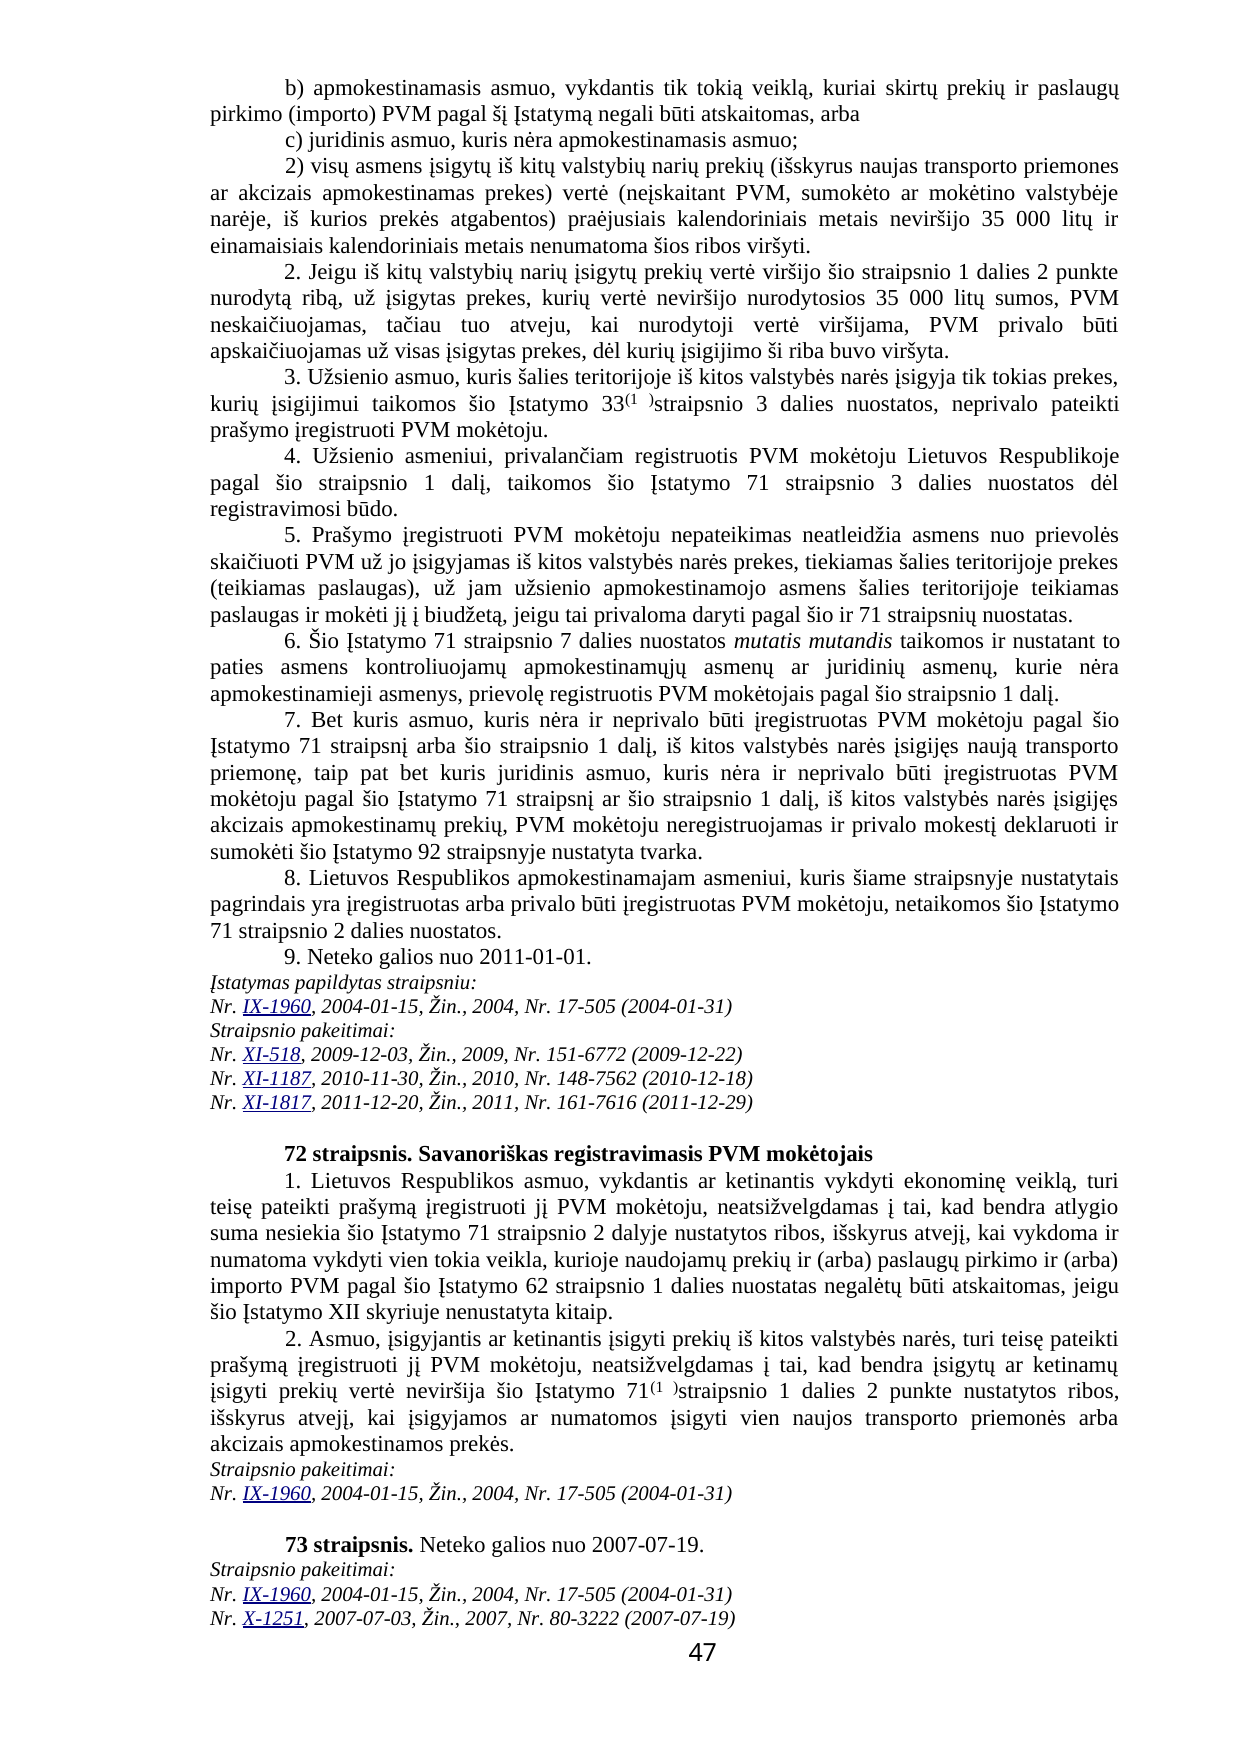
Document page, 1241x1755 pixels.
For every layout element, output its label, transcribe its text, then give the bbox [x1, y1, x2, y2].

text 7. Bet kuris asmuo, kuris nėra ir neprivalo būti įregistruotas PVM mokėtoju pagal šio Įstatymo 71 straipsnį arba šio straipsnio 1 dalį, iš kitos valstybės narės įsigijęs naują transporto priemonę, taip pat bet kuris juridinis asmuo, kuris nėra ir neprivalo būti įregistruotas PVM mokėtoju pagal šio Įstatymo 71 straipsnį ar šio straipsnio 1 dalį, iš kitos valstybės narės įsigijęs akcizais apmokestinamų prekių, PVM mokėtoju neregistruojamas ir privalo mokestį deklaruoti ir sumokėti šio Įstatymo 92 straipsnyje nustatyta tvarka. [210, 706, 1120, 864]
text 1. Lietuvos Respublikos asmuo, vykdantis ar ketinantis vykdyti ekonominę veiklą, turi teisę pateikti prašymą įregistruoti jį PVM mokėtoju, neatsižvelgdamas į tai, kad bendra atlygio suma nesiekia šio Įstatymo 71 straipsnio 2 dalyje nustatytos ribos, išskyrus atvejį, kai vykdoma ir numatoma vykdyti vien tokia veikla, kurioje naudojamų prekių ir (arba) paslaugų pirkimo ir (arba) importo PVM pagal šio Įstatymo 62 straipsnio 1 dalies nuostatas negalėtų būti atskaitomas, jeigu šio Įstatymo XII skyriuje nenustatyta kitaip. [210, 1167, 1120, 1325]
text 8. Lietuvos Respublikos apmokestinamajam asmeniui, kuris šiame straipsnyje nustatytais pagrindais yra įregistruotas arba privalo būti įregistruotas PVM mokėtoju, netaikomos šio Įstatymo 71 straipsnio 2 dalies nuostatos. [210, 864, 1120, 943]
text Nr. XI-1187, 2010-11-30, Žin., 2010, Nr. 148-7562 (2010-12-18) [210, 1066, 1120, 1090]
text Straipsnio pakeitimai: [210, 1018, 1120, 1042]
text Nr. IX-1960, 2004-01-15, Žin., 2004, Nr. 17-505 (2004-01-31) [210, 1481, 1120, 1505]
text 2. Jeigu iš kitų valstybių narių įsigytų prekių vertė viršijo šio straipsnio 1 dalies 2 punkte nurodytą ribą, už įsigytas prekes, kurių vertė neviršijo nurodytosios 35 000 litų sumos, PVM neskaičiuojamas, tačiau tuo atveju, kai nurodytoji vertė viršijama, PVM privalo būti apskaičiuojamas už visas įsigytas prekes, dėl kurių įsigijimo ši riba buvo viršyta. [210, 258, 1120, 363]
text Nr. IX-1960, 2004-01-15, Žin., 2004, Nr. 17-505 (2004-01-31) [210, 1581, 1120, 1606]
text Nr. X-1251, 2007-07-03, Žin., 2007, Nr. 80-3222 (2007-07-19) [210, 1606, 1120, 1629]
text Nr. XI-1817, 2011-12-20, Žin., 2011, Nr. 161-7616 (2011-12-29) [210, 1090, 1120, 1114]
text 2. Asmuo, įsigyjantis ar ketinantis įsigyti prekių iš kitos valstybės narės, turi teisę pateikti prašymą įregistruoti jį PVM mokėtoju, neatsižvelgdamas į tai, kad bendra įsigytų ar ketinamų įsigyti prekių vertė neviršija šio Įstatymo 71(1 )straipsnio 1 dalies 2 punkte nustatytos ribos, išskyrus atvejį, kai įsigyjamos ar numatomos įsigyti vien naujos transporto priemonės arba akcizais apmokestinamos prekės. [210, 1325, 1120, 1457]
text c) juridinis asmuo, kuris nėra apmokestinamasis asmuo; [210, 126, 1120, 153]
text Straipsnio pakeitimai: [210, 1557, 1120, 1581]
text Straipsnio pakeitimai: [210, 1457, 1120, 1481]
text 3. Užsienio asmuo, kuris šalies teritorijoje iš kitos valstybės narės įsigyja tik tokias prekes, kurių įsigijimui taikomos šio Įstatymo 33(1 )straipsnio 3 dalies nuostatos, neprivalo pateikti prašymo įregistruoti PVM mokėtoju. [210, 363, 1120, 442]
text Nr. IX-1960, 2004-01-15, Žin., 2004, Nr. 17-505 (2004-01-31) [210, 994, 1120, 1018]
text Nr. XI-518, 2009-12-03, Žin., 2009, Nr. 151-6772 (2009-12-22) [210, 1042, 1120, 1066]
text b) apmokestinamasis asmuo, vykdantis tik tokią veiklą, kuriai skirtų prekių ir paslaugų pirkimo (importo) PVM pagal šį Įstatymą negali būti atskaitomas, arba [210, 73, 1120, 126]
text 2) visų asmens įsigytų iš kitų valstybių narių prekių (išskyrus naujas transporto priemones ar akcizais apmokestinamas prekes) vertė (neįskaitant PVM, sumokėto ar mokėtino valstybėje narėje, iš kurios prekės atgabentos) praėjusiais kalendoriniais metais neviršijo 35 000 litų ir einamaisiais kalendoriniais metais nenumatoma šios ribos viršyti. [210, 153, 1120, 258]
text Įstatymas papildytas straipsniu: [210, 969, 1120, 994]
text 73 straipsnis. Neteko galios nuo 2007-07-19. [210, 1531, 1120, 1557]
text 6. Šio Įstatymo 71 straipsnio 7 dalies nuostatos mutatis mutandis taikomos ir nustatant to paties asmens kontroliuojamų apmokestinamųjų asmenų ar juridinių asmenų, kurie nėra apmokestinamieji asmenys, prievolę registruotis PVM mokėtojais pagal šio straipsnio 1 dalį. [210, 627, 1120, 706]
text 9. Neteko galios nuo 2011-01-01. [210, 943, 1120, 969]
text 5. Prašymo įregistruoti PVM mokėtoju nepateikimas neatleidžia asmens nuo prievolės skaičiuoti PVM už jo įsigyjamas iš kitos valstybės narės prekes, tiekiamas šalies teritorijoje prekes (teikiamas paslaugas), už jam užsienio apmokestinamojo asmens šalies teritorijoje teikiamas paslaugas ir mokėti jį į biudžetą, jeigu tai privaloma daryti pagal šio ir 71 straipsnių nuostatas. [210, 522, 1120, 627]
text 4. Užsienio asmeniui, privalančiam registruotis PVM mokėtoju Lietuvos Respublikoje pagal šio straipsnio 1 dalį, taikomos šio Įstatymo 71 straipsnio 3 dalies nuostatos dėl registravimosi būdo. [210, 442, 1120, 522]
text 72 straipsnis. Savanoriškas registravimasis PVM mokėtojais [210, 1140, 1120, 1167]
